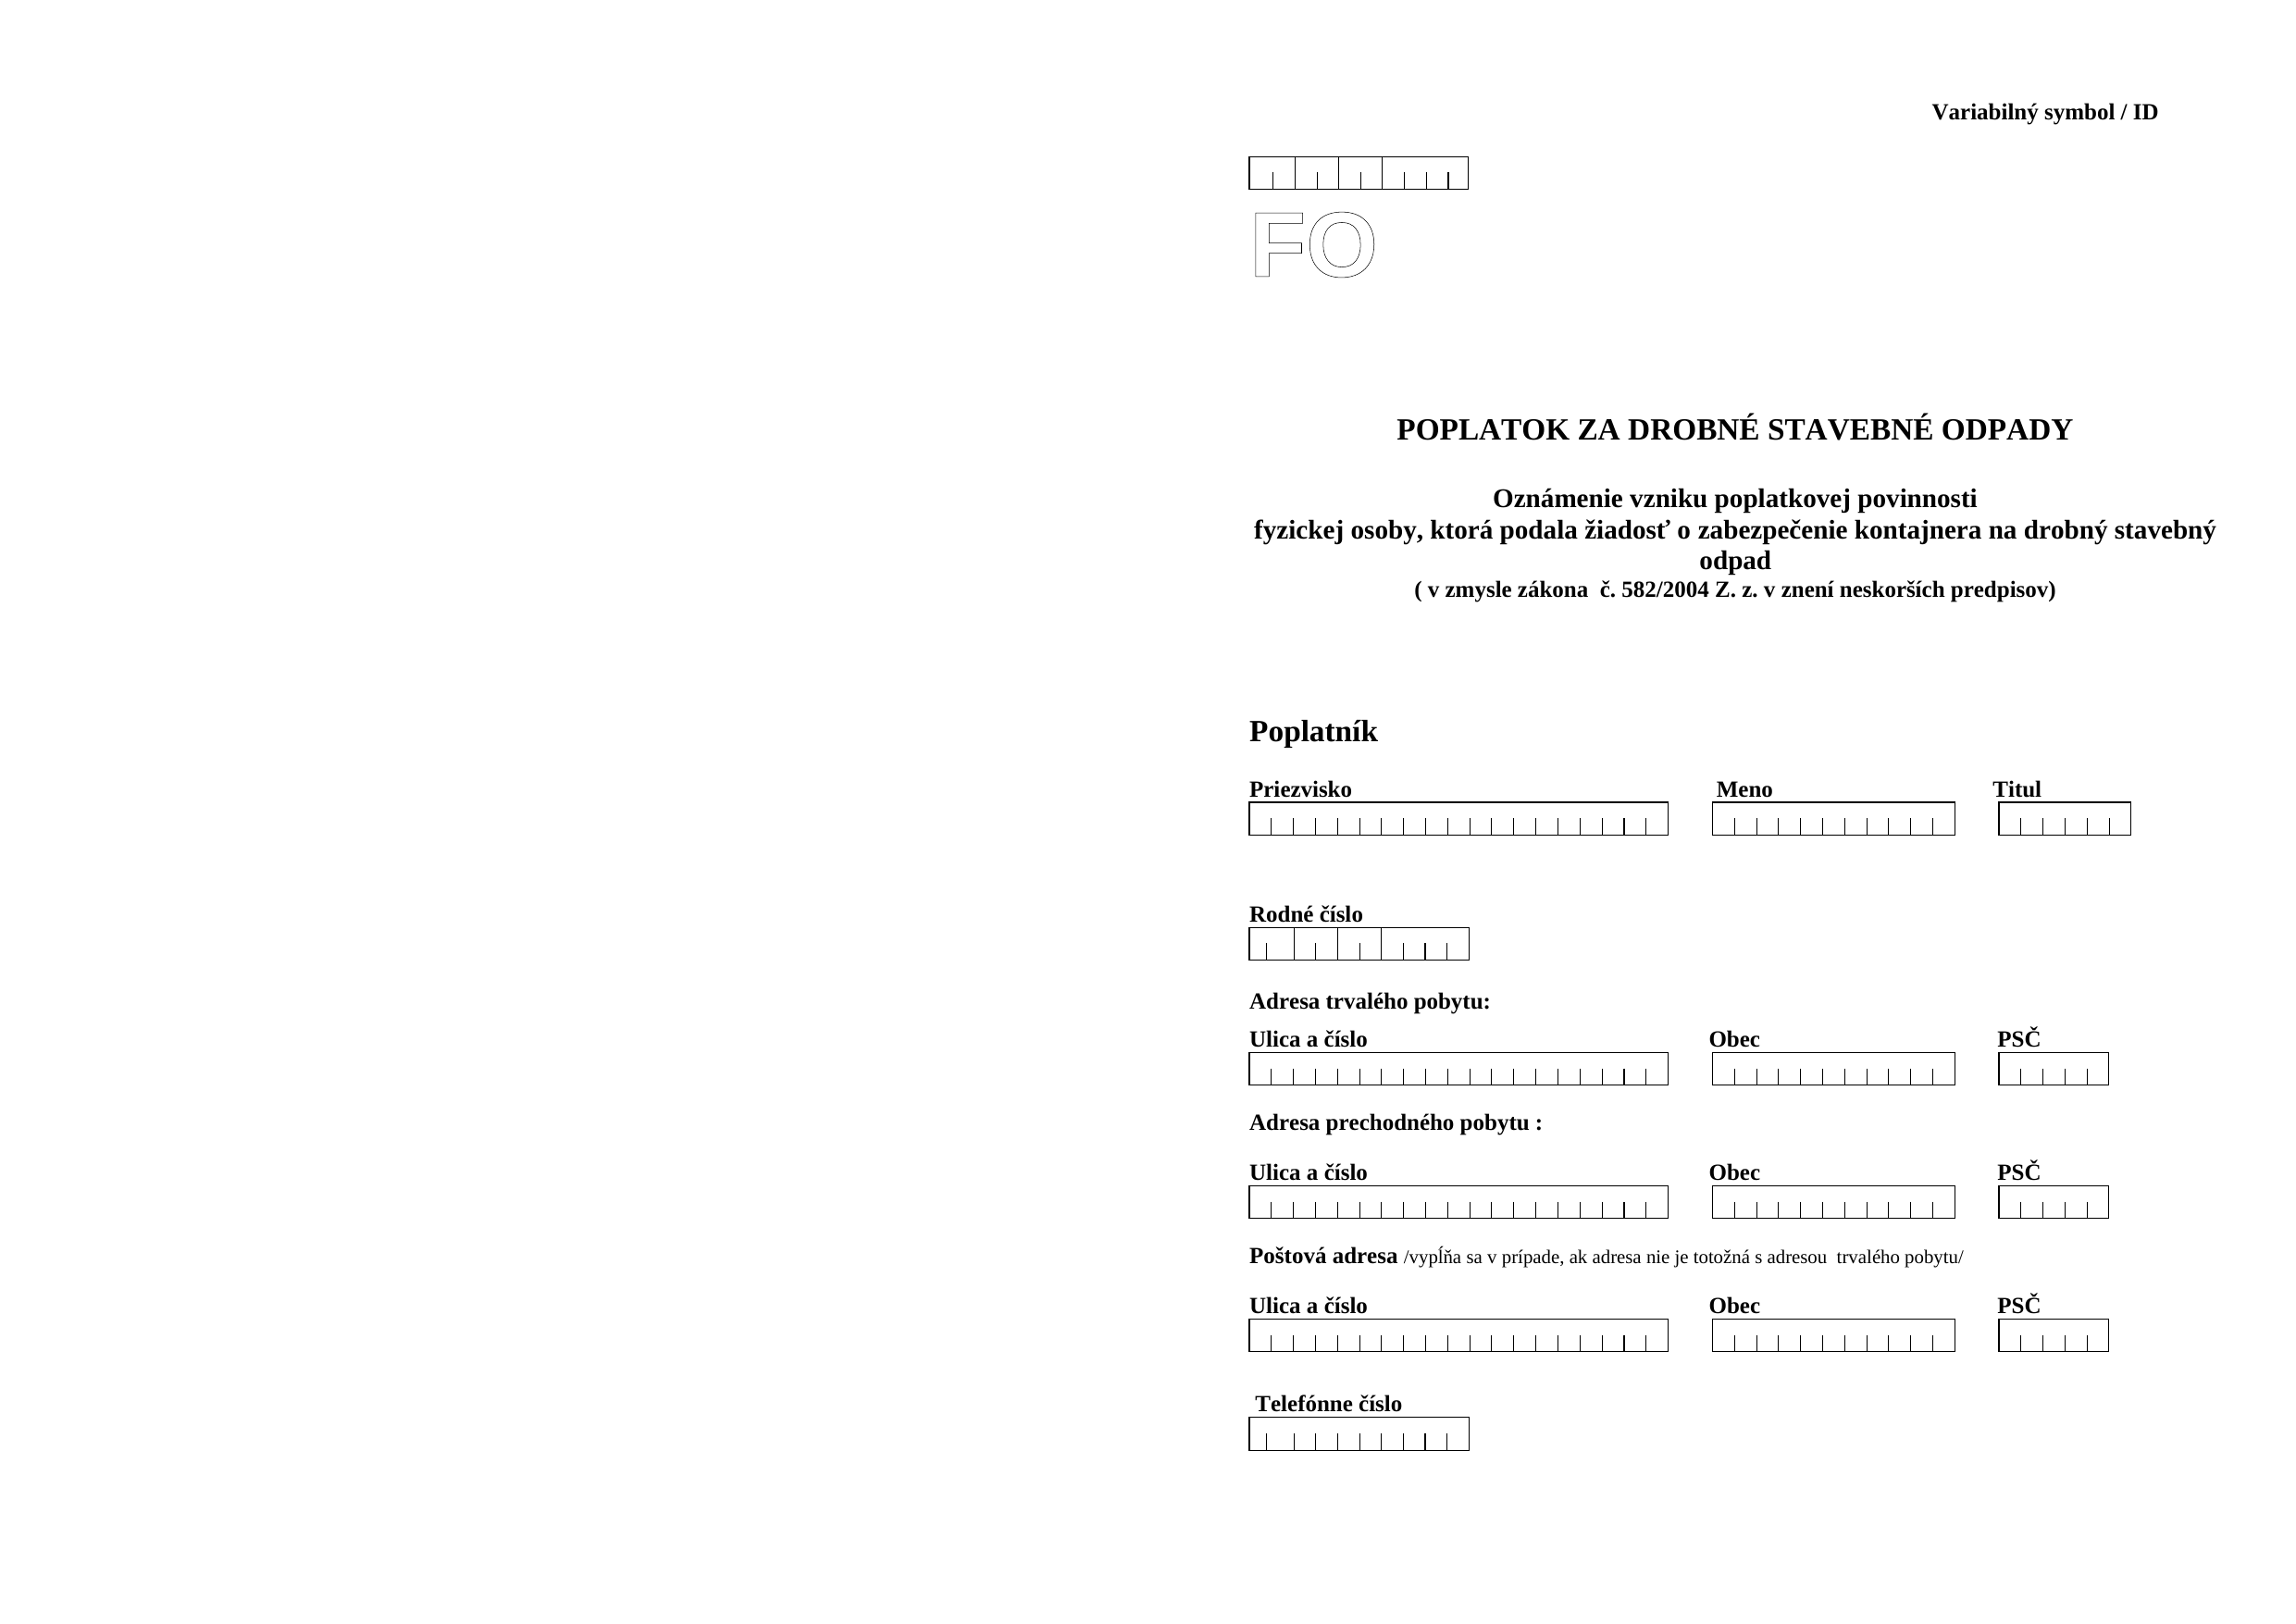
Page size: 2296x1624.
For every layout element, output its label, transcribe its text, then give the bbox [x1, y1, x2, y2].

table_cell [1779, 1202, 1800, 1218]
table_header [1426, 157, 1448, 172]
table_header [1669, 1185, 1690, 1201]
text Oznámenie vzniku poplatkovej povinnosti [1249, 482, 2221, 514]
table_header [2109, 803, 2130, 818]
table_header [1955, 801, 1977, 818]
table_cell [1889, 1335, 1910, 1351]
table_header [1867, 1186, 1889, 1201]
table_cell [1316, 1202, 1337, 1218]
table_header [1337, 1053, 1359, 1068]
table_cell [1625, 1202, 1645, 1218]
table_header [1977, 1052, 1998, 1068]
table_header [1756, 1186, 1779, 1201]
table_cell [1382, 818, 1403, 835]
table_cell [1295, 1433, 1315, 1450]
table_cell [1603, 818, 1623, 835]
table_header [1492, 1186, 1514, 1201]
table_cell [1713, 818, 1734, 835]
table_header [1272, 1053, 1294, 1068]
table_header [1267, 1418, 1294, 1433]
table_header [1713, 1186, 1734, 1201]
table_cell [1911, 1069, 1932, 1085]
table_header [1514, 803, 1535, 818]
table_cell [1267, 943, 1294, 960]
table_cell [1889, 1202, 1910, 1218]
table_cell [1426, 943, 1446, 960]
table_cell [1868, 1202, 1888, 1218]
table_header [1294, 1053, 1315, 1068]
table_cell [1690, 1202, 1712, 1218]
table_cell [1360, 818, 1381, 835]
table_cell [1955, 818, 1977, 835]
table_header [1447, 928, 1469, 943]
table_cell [1272, 1335, 1293, 1351]
table_header [1822, 1053, 1844, 1068]
table_header [1558, 803, 1580, 818]
table_cell [1536, 818, 1558, 835]
table_cell [1845, 818, 1867, 835]
table_cell [1316, 943, 1337, 960]
table_header [1447, 1053, 1470, 1068]
table_header [1250, 1186, 1272, 1201]
table_header [2043, 803, 2065, 818]
table_header [1273, 157, 1295, 172]
table_header [1359, 1053, 1382, 1068]
table_cell [1250, 1202, 1271, 1218]
table_cell [1581, 1335, 1602, 1351]
text Ulica a číslo Obec PSČ [1249, 1159, 2221, 1185]
table_header [1272, 1186, 1294, 1201]
table_header [1448, 157, 1468, 172]
table_header [1425, 1186, 1447, 1201]
table_header [1447, 1418, 1469, 1433]
table_cell [1338, 1202, 1359, 1218]
table_cell [1316, 1335, 1337, 1351]
table_cell [1295, 943, 1315, 960]
table_cell [1250, 1069, 1271, 1085]
table_header [1713, 803, 1734, 818]
table_cell [1558, 1202, 1580, 1218]
table_header [1690, 801, 1712, 818]
table_header [1734, 1320, 1756, 1334]
table_header [1470, 803, 1492, 818]
table_cell [1933, 1069, 1955, 1085]
table_cell [1735, 818, 1756, 835]
table_cell [1447, 943, 1469, 960]
table_cell [1448, 818, 1470, 835]
table_header [1558, 1186, 1580, 1201]
table_header [1822, 1320, 1844, 1334]
table_header [1713, 1053, 1734, 1068]
table_cell [1933, 1202, 1955, 1218]
table_cell [1558, 1335, 1580, 1351]
table_cell [2021, 1202, 2042, 1218]
table_header [1536, 1053, 1558, 1068]
table_cell [2043, 818, 2065, 835]
table_cell [1360, 1433, 1381, 1450]
table_cell [1911, 1335, 1932, 1351]
table_header [1624, 1053, 1646, 1068]
table_header [1404, 1186, 1425, 1201]
table_header [1272, 1320, 1294, 1334]
table_header [1977, 1185, 1998, 1201]
table_header [1911, 1186, 1932, 1201]
table_cell [1735, 1069, 1756, 1085]
text Poštová adresa /vypĺňa sa v prípade, ak adresa nie je totožná s adresou trvalého pobytu/ [1249, 1242, 2221, 1269]
table_cell [1405, 172, 1426, 189]
table_header [1425, 928, 1447, 943]
table_cell [1669, 818, 1690, 835]
table_header [1470, 1320, 1492, 1334]
table_header [1514, 1320, 1535, 1334]
text Ulica a číslo Obec PSČ [1249, 1025, 2221, 1052]
table_header [1580, 1186, 1602, 1201]
table_header [2087, 803, 2109, 818]
table_cell [1713, 1335, 1734, 1351]
table_cell [1625, 1069, 1645, 1085]
table_cell [1868, 1069, 1888, 1085]
table_header [1536, 1320, 1558, 1334]
table_cell [1294, 818, 1315, 835]
table_header [1602, 1320, 1624, 1334]
table_header [1911, 1320, 1932, 1334]
table_cell [1294, 1069, 1315, 1085]
table_cell [2066, 1335, 2087, 1351]
table_header [1250, 157, 1273, 172]
table_header [1624, 1186, 1646, 1201]
table_header [1734, 803, 1756, 818]
table_cell [1471, 1202, 1491, 1218]
table_cell [1757, 1202, 1778, 1218]
table_cell [1735, 1202, 1756, 1218]
table_cell [1801, 1069, 1822, 1085]
table_header [1405, 157, 1426, 172]
table_header [1844, 1320, 1867, 1334]
table_header [1294, 1186, 1315, 1201]
table_cell [1250, 1433, 1266, 1450]
table_header [1889, 1053, 1911, 1068]
table_cell [1625, 818, 1645, 835]
text fyzickej osoby, ktorá podala žiadosť o zabezpečenie kontajnera na drobný stavebný odpad [1249, 514, 2221, 576]
table_header [2087, 1053, 2108, 1068]
table_header [1558, 1320, 1580, 1334]
table_header [1734, 1053, 1756, 1068]
table_cell [1690, 818, 1712, 835]
table_cell [1492, 1335, 1513, 1351]
table_cell [2021, 1335, 2042, 1351]
table_header [1536, 803, 1558, 818]
table_header [2000, 1053, 2021, 1068]
table_cell [1318, 172, 1338, 189]
table_header [2043, 1186, 2065, 1201]
table_cell [1447, 1433, 1469, 1450]
text POPLATOK ZA DROBNÉ STAVEBNÉ ODPADY [1249, 412, 2221, 447]
table_cell [2043, 1202, 2065, 1218]
table_cell [1426, 1335, 1447, 1351]
table_cell [1690, 1335, 1712, 1351]
table_header [1756, 803, 1779, 818]
table_header [1822, 1186, 1844, 1201]
table_header [1955, 1319, 1977, 1334]
text Adresa trvalého pobytu: [1249, 987, 2221, 1014]
table_header [1955, 1185, 1977, 1201]
table_cell [2066, 1202, 2087, 1218]
table_cell [1977, 818, 1998, 835]
table_cell [1471, 1069, 1491, 1085]
table_header [1447, 1186, 1470, 1201]
table_cell [2088, 1335, 2108, 1351]
table_header [1315, 1053, 1337, 1068]
table_header [1359, 1320, 1382, 1334]
table_header [1315, 1186, 1337, 1201]
table_header [1316, 1418, 1337, 1433]
table_cell [2000, 1335, 2020, 1351]
table_header [1404, 1320, 1425, 1334]
table_header [1359, 1418, 1382, 1433]
table_cell [1339, 172, 1360, 189]
table_header [1294, 1320, 1315, 1334]
table_cell [1471, 1335, 1491, 1351]
table_header [1250, 1418, 1267, 1433]
text FO [1249, 190, 2221, 296]
subtitle Rodné číslo [1249, 900, 2221, 927]
table_cell [1294, 1202, 1315, 1218]
table_cell [1646, 818, 1668, 835]
table_cell [1845, 1069, 1867, 1085]
table_header [1425, 1053, 1447, 1068]
table_header [2043, 1053, 2065, 1068]
table_header [1867, 1053, 1889, 1068]
table_header [1403, 928, 1425, 943]
table_header [2065, 1186, 2087, 1201]
table_cell [1911, 818, 1932, 835]
table_header [1558, 1053, 1580, 1068]
table_cell [1492, 1202, 1513, 1218]
table_cell [1823, 1335, 1844, 1351]
table_header [1756, 1320, 1779, 1334]
table_header [1646, 1320, 1668, 1334]
table_cell [1272, 818, 1293, 835]
table_header [2043, 1320, 2065, 1334]
table_header [1294, 803, 1315, 818]
table_header [1339, 157, 1360, 172]
table_cell [2021, 1069, 2042, 1085]
table_header [1536, 1186, 1558, 1201]
table_header [1382, 928, 1403, 943]
table_cell [2110, 818, 2130, 835]
table_header [1844, 803, 1867, 818]
subtitle Priezvisko Meno Titul [1249, 775, 2221, 801]
table_cell [1360, 943, 1381, 960]
table_cell [1514, 1069, 1535, 1085]
table_header [1933, 1320, 1955, 1334]
table_cell [1338, 818, 1359, 835]
table_header [1801, 1186, 1822, 1201]
subtitle Telefónne číslo [1249, 1390, 2221, 1417]
table_cell [1267, 1433, 1294, 1450]
table_header [1889, 803, 1911, 818]
table_cell [1581, 1202, 1602, 1218]
table_cell [1757, 818, 1778, 835]
table_header [1250, 803, 1272, 818]
table_cell [1669, 1069, 1690, 1085]
table_header [1646, 1186, 1668, 1201]
table_cell [1603, 1069, 1623, 1085]
table_header [1844, 1053, 1867, 1068]
table_cell [1426, 1069, 1447, 1085]
table_cell [1646, 1202, 1668, 1218]
table_cell [1382, 1069, 1403, 1085]
table_cell [2021, 818, 2042, 835]
table_cell [1955, 1335, 1977, 1351]
table_header [1669, 801, 1690, 818]
table_header [1911, 1053, 1932, 1068]
table_cell [1404, 818, 1425, 835]
table_cell [1801, 818, 1822, 835]
table_header [1470, 1053, 1492, 1068]
table_header [1425, 1320, 1447, 1334]
table_header [1646, 1053, 1668, 1068]
table_cell [1646, 1335, 1668, 1351]
table_header [1250, 1053, 1272, 1068]
table_cell [1404, 943, 1424, 960]
table_header [1911, 803, 1932, 818]
text Adresa prechodného pobytu : [1249, 1109, 2221, 1135]
table_cell [1338, 1433, 1359, 1450]
table_cell [2043, 1335, 2065, 1351]
table_cell [1448, 1202, 1470, 1218]
table_header [1316, 928, 1337, 943]
table_cell [1448, 1335, 1470, 1351]
table_header [1359, 1186, 1382, 1201]
table_cell [2066, 1069, 2087, 1085]
table_header [1360, 157, 1382, 172]
table_cell [1581, 1069, 1602, 1085]
table_header [1933, 803, 1955, 818]
table_cell [1316, 1433, 1337, 1450]
table_cell [1779, 1335, 1800, 1351]
table_header [1713, 1320, 1734, 1334]
table_cell [1713, 1202, 1734, 1218]
table_header [1317, 157, 1338, 172]
table_cell [1272, 1202, 1293, 1218]
table_cell [1316, 818, 1337, 835]
table_cell [2088, 818, 2109, 835]
subtitle Poplatník [1249, 713, 2221, 749]
table_cell [1272, 1069, 1293, 1085]
table_cell [1558, 818, 1580, 835]
table_header [1801, 803, 1822, 818]
table_header [1294, 1418, 1316, 1433]
table_header [1447, 803, 1470, 818]
table_cell [1360, 1335, 1381, 1351]
table_cell [2088, 1202, 2108, 1218]
table_header [1382, 1418, 1403, 1433]
table_header [2065, 803, 2087, 818]
table_header [1447, 1320, 1470, 1334]
table_header [1359, 928, 1381, 943]
table_header [1267, 928, 1294, 943]
table_cell [1536, 1202, 1558, 1218]
table_header [1383, 157, 1405, 172]
table_header [1624, 803, 1646, 818]
table_header [1977, 801, 1998, 818]
table_cell [1338, 1069, 1359, 1085]
table_header [1602, 1053, 1624, 1068]
table_cell [1713, 1069, 1734, 1085]
table_cell [1845, 1202, 1867, 1218]
subtitle Ulica a číslo Obec PSČ [1249, 1292, 2221, 1319]
table_cell [1404, 1202, 1425, 1218]
table_header [2021, 803, 2043, 818]
table_header [1250, 928, 1267, 943]
table_cell [2000, 1202, 2020, 1218]
table_header [1669, 1319, 1690, 1334]
table_cell [1558, 1069, 1580, 1085]
table_cell [1955, 1202, 1977, 1218]
table_cell [1625, 1335, 1645, 1351]
table_cell [1868, 818, 1888, 835]
table_cell [1868, 1335, 1888, 1351]
table_cell [1338, 1335, 1359, 1351]
table_header [1382, 803, 1404, 818]
table_cell [1404, 1335, 1425, 1351]
table_cell [1669, 1335, 1690, 1351]
table_header [1889, 1186, 1911, 1201]
table_header [2000, 1186, 2021, 1201]
table_header [1955, 1052, 1977, 1068]
table_cell [1250, 818, 1271, 835]
table_header [2021, 1053, 2042, 1068]
table_header [1867, 1320, 1889, 1334]
table_header [2021, 1320, 2042, 1334]
table_cell [1603, 1202, 1623, 1218]
table_header [1250, 1320, 1272, 1334]
table_cell [1889, 818, 1910, 835]
table_header [1690, 1185, 1712, 1201]
table_cell [1338, 943, 1359, 960]
table_header [1492, 1053, 1514, 1068]
table_header [1404, 1053, 1425, 1068]
table_header [1404, 803, 1425, 818]
table_header [1359, 803, 1382, 818]
table_cell [1404, 1433, 1424, 1450]
table_header [1296, 157, 1317, 172]
table_cell [1757, 1335, 1778, 1351]
table_header [1844, 1186, 1867, 1201]
table_cell [2043, 1069, 2065, 1085]
table_cell [1801, 1202, 1822, 1218]
table_cell [1779, 1069, 1800, 1085]
table_cell [1977, 1202, 1998, 1218]
table_header [1315, 803, 1337, 818]
table_cell [1382, 1202, 1403, 1218]
table_header [1295, 928, 1316, 943]
table_cell [1581, 818, 1602, 835]
table_header [1580, 803, 1602, 818]
table_cell [1536, 1335, 1558, 1351]
table_header [1337, 1418, 1359, 1433]
table_header [1933, 1186, 1955, 1201]
table_header [1382, 1186, 1404, 1201]
table_header [2000, 803, 2021, 818]
table_header [1382, 1053, 1404, 1068]
table_cell [1646, 1069, 1668, 1085]
table_cell [1426, 1202, 1447, 1218]
table_header [2087, 1186, 2108, 1201]
table_header [1470, 1186, 1492, 1201]
table_header [1602, 1186, 1624, 1201]
table_cell [1536, 1069, 1558, 1085]
table_cell [2000, 818, 2020, 835]
table_header [1889, 1320, 1911, 1334]
table_header [1822, 803, 1844, 818]
table_cell [1889, 1069, 1910, 1085]
subtitle Variabilný symbol / ID [1874, 98, 2221, 125]
table_header [1779, 1186, 1801, 1201]
table_header [1867, 803, 1889, 818]
table_header [1580, 1053, 1602, 1068]
table_header [1801, 1320, 1822, 1334]
table_header [1580, 1320, 1602, 1334]
table_cell [1382, 943, 1403, 960]
table_cell [1933, 818, 1955, 835]
table_cell [1801, 1335, 1822, 1351]
table_cell [1250, 943, 1266, 960]
table_cell [1360, 1202, 1381, 1218]
table_cell [1735, 1335, 1756, 1351]
table_header [1315, 1320, 1337, 1334]
table_header [1646, 803, 1668, 818]
table_cell [1977, 1335, 1998, 1351]
table_header [1403, 1418, 1425, 1433]
table_header [2087, 1320, 2108, 1334]
table_cell [1911, 1202, 1932, 1218]
table_header [1337, 1186, 1359, 1201]
table_header [1338, 928, 1359, 943]
text ( v zmysle zákona č. 582/2004 Z. z. v znení neskorších predpisov) [1249, 576, 2221, 602]
table_cell [1823, 1069, 1844, 1085]
table_cell [1382, 1335, 1403, 1351]
table_cell [1823, 818, 1844, 835]
table_cell [1514, 1202, 1535, 1218]
table_header [1514, 1053, 1535, 1068]
table_header [1624, 1320, 1646, 1334]
table_cell [1427, 172, 1447, 189]
table_cell [1514, 1335, 1535, 1351]
table_header [2021, 1186, 2042, 1201]
table_cell [1273, 172, 1295, 189]
table_header [1492, 803, 1514, 818]
table_cell [1977, 1069, 1998, 1085]
table_header [1602, 803, 1624, 818]
table_cell [2088, 1069, 2108, 1085]
table_header [2065, 1053, 2087, 1068]
table_cell [2000, 1069, 2020, 1085]
table_header [1690, 1319, 1712, 1334]
table_cell [1823, 1202, 1844, 1218]
table_header [1337, 803, 1359, 818]
table_header [1977, 1319, 1998, 1334]
table_cell [2066, 818, 2087, 835]
table_header [1756, 1053, 1779, 1068]
table_cell [1955, 1069, 1977, 1085]
table_cell [1779, 818, 1800, 835]
table_cell [1471, 818, 1491, 835]
table_cell [1492, 818, 1513, 835]
table_cell [1448, 1069, 1470, 1085]
table_header [1801, 1053, 1822, 1068]
table_cell [1360, 1069, 1381, 1085]
table_header [1690, 1052, 1712, 1068]
table_cell [1757, 1069, 1778, 1085]
table_header [1779, 803, 1801, 818]
table_header [1514, 1186, 1535, 1201]
table_header [1425, 1418, 1447, 1433]
table_header [1669, 1052, 1690, 1068]
table_header [1425, 803, 1447, 818]
table_cell [1383, 172, 1404, 189]
table_cell [1603, 1335, 1623, 1351]
table_cell [1492, 1069, 1513, 1085]
table_cell [1845, 1335, 1867, 1351]
table_header [2065, 1320, 2087, 1334]
table_cell [1316, 1069, 1337, 1085]
table_cell [1669, 1202, 1690, 1218]
table_header [1337, 1320, 1359, 1334]
table_header [1734, 1186, 1756, 1201]
table_cell [1296, 172, 1317, 189]
table_cell [1933, 1335, 1955, 1351]
table_header [1272, 803, 1294, 818]
table_cell [1294, 1335, 1315, 1351]
table_header [1779, 1053, 1801, 1068]
table_cell [1449, 172, 1468, 189]
table_cell [1382, 1433, 1403, 1450]
table_header [1933, 1053, 1955, 1068]
table_cell [1404, 1069, 1425, 1085]
table_cell [1514, 818, 1535, 835]
table_header [1492, 1320, 1514, 1334]
table_cell [1361, 172, 1382, 189]
table_cell [1250, 1335, 1271, 1351]
table_header [1382, 1320, 1404, 1334]
table_header [1779, 1320, 1801, 1334]
table_cell [1426, 818, 1447, 835]
table_cell [1250, 172, 1272, 189]
table_cell [1426, 1433, 1446, 1450]
table_cell [1690, 1069, 1712, 1085]
table_header [2000, 1320, 2021, 1334]
